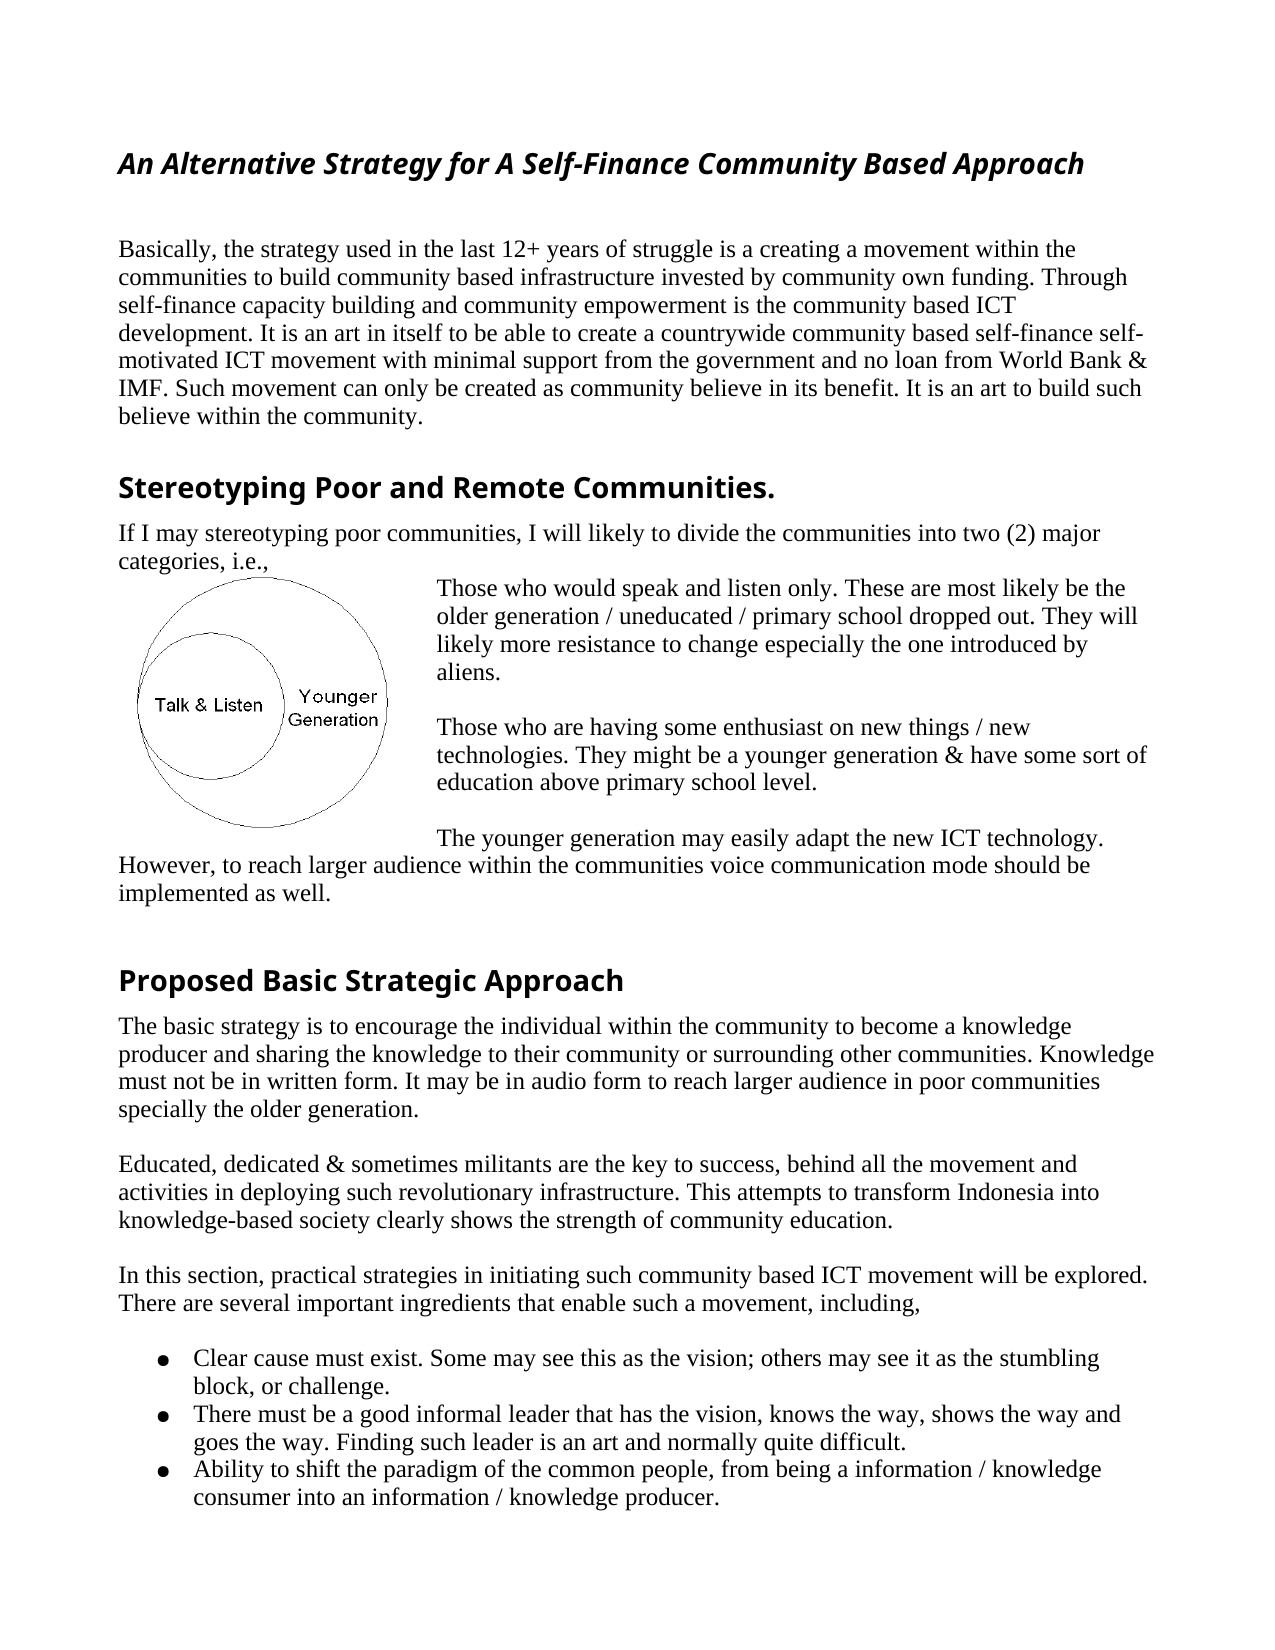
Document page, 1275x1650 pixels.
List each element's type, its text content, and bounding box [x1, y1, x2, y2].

subtitle Stereotyping Poor and Remote Communities. [118, 467, 1157, 507]
text The basic strategy is to encourage the individual within the community to become a knowledge producer and sharing the knowledge to their community or surrounding other communities. Knowledge must not be in written form. It may be in audio form to reach larger audience in poor communities specially the older generation. [118, 1012, 1157, 1123]
list Ability to shift the paradigm of the common people, from being a information / knowledge consumer into an information / knowledge producer. [156, 1455, 1157, 1511]
text In this section, practical strategies in initiating such community based ICT movement will be explored. There are several important ingredients that enable such a movement, including, [118, 1261, 1157, 1317]
text The younger generation may easily adapt the new ICT technology. However, to reach larger audience within the communities voice communication mode should be implemented as well. [118, 824, 1157, 907]
list There must be a good informal leader that has the vision, knows the way, shows the way and goes the way. Finding such leader is an art and normally quite difficult. [156, 1400, 1157, 1455]
text If I may stereotyping poor communities, I will likely to divide the communities into two (2) major categories, i.e., [118, 519, 1157, 574]
list Clear cause must exist. Some may see this as the vision; others may see it as the stumbling block, or challenge. [156, 1344, 1157, 1400]
subtitle Proposed Basic Strategic Approach [118, 960, 1157, 999]
text Those who would speak and listen only. These are most likely be the older generation / uneducated / primary school dropped out. They will likely more resistance to change especially the one introduced by aliens. [118, 574, 1157, 685]
text Basically, the strategy used in the last 12+ years of struggle is a creating a movement within the communities to build community based infrastructure invested by community own funding. Through self-finance capacity building and community empowerment is the community based ICT development. It is an art in itself to be able to create a countrywide community based self-finance self-motivated ICT movement with minimal support from the government and no loan from World Bank & IMF. Such movement can only be created as community believe in its benefit. It is an art to build such believe within the community. [118, 236, 1157, 429]
subtitle An Alternative Strategy for A Self-Finance Community Based Approach [118, 143, 1157, 183]
text Those who are having some enthusiast on new things / new technologies. They might be a younger generation & have some sort of education above primary school level. [418, 713, 1157, 796]
text Educated, dedicated & sometimes militants are the key to success, behind all the movement and activities in deploying such revolutionary infrastructure. This attempts to transform Indonesia into knowledge-based society clearly shows the strength of community education. [118, 1151, 1157, 1234]
